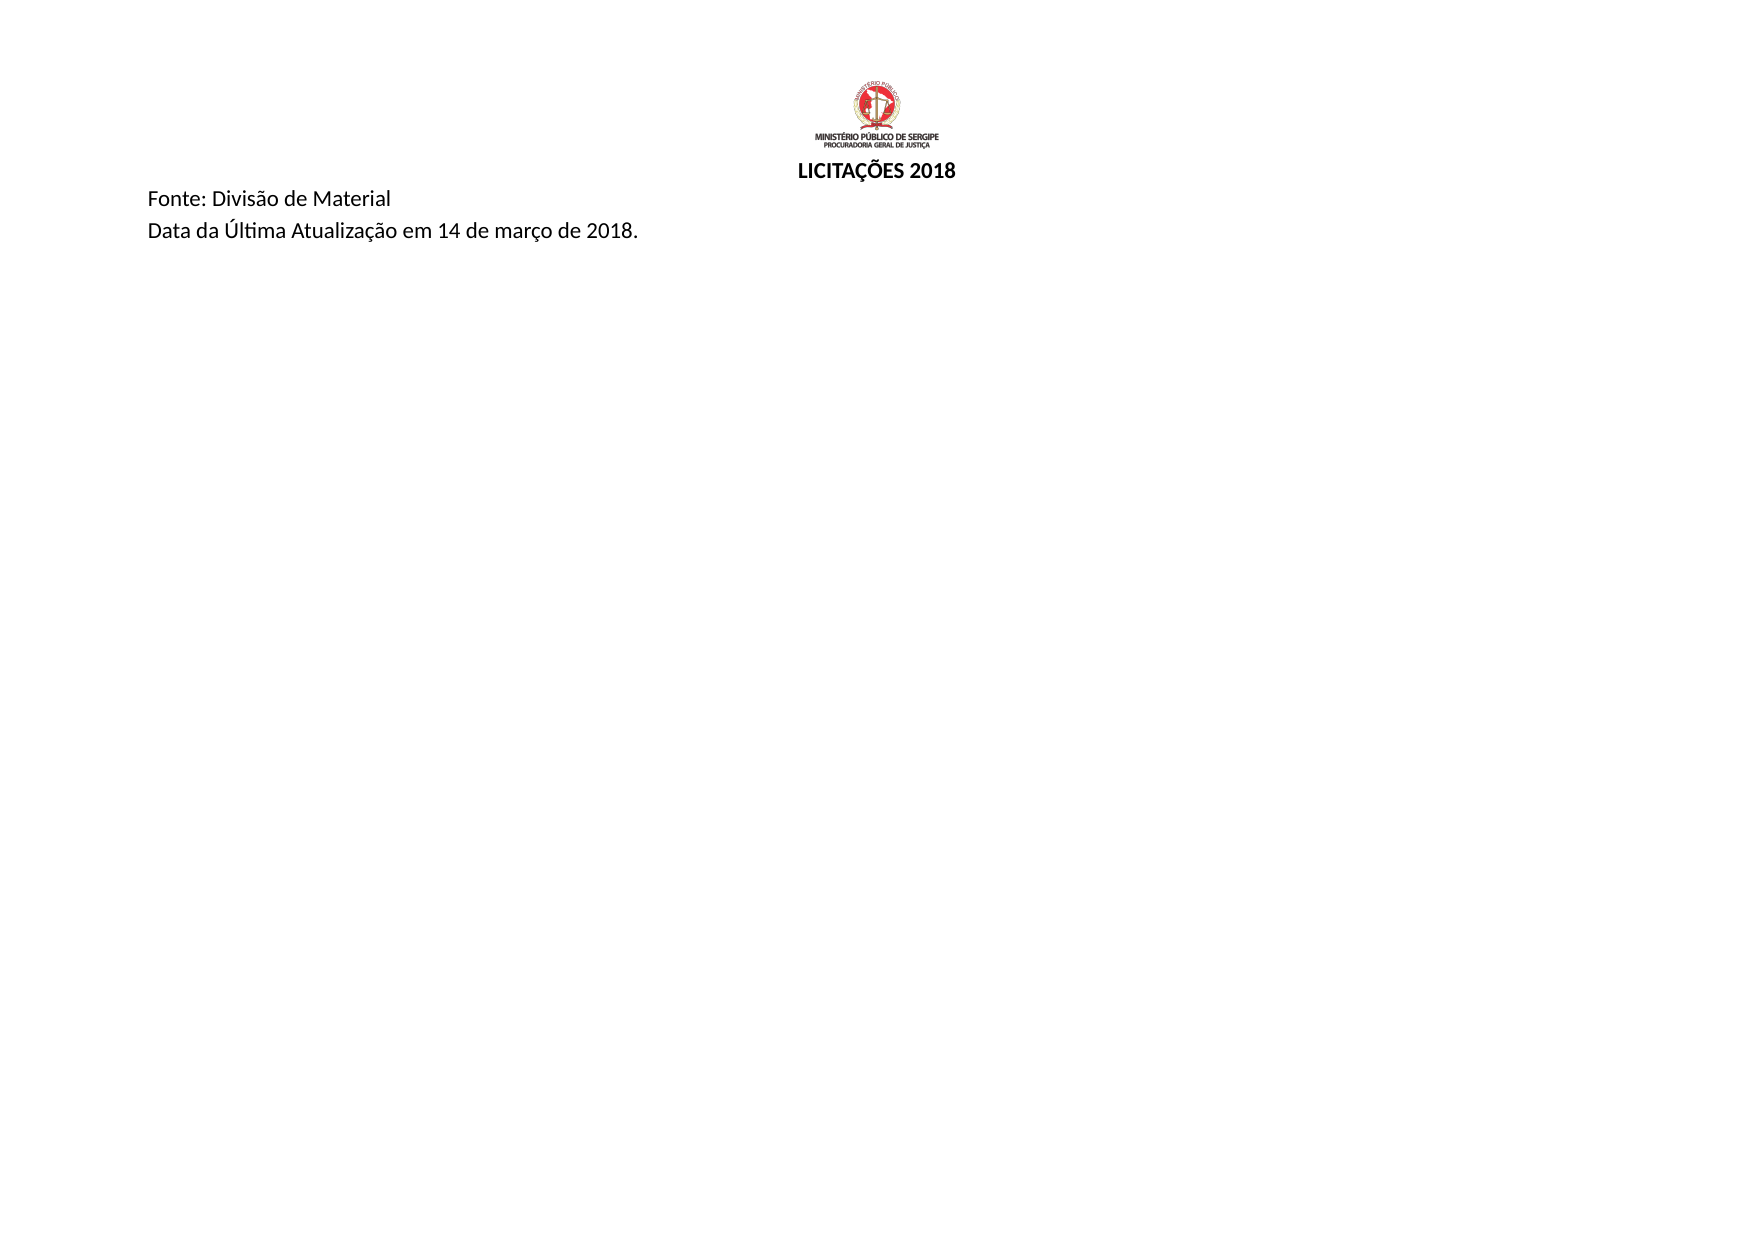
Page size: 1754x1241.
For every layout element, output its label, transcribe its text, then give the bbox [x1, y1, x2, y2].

text Fonte: Divisão de Material Data da Última Atualização em 14 de março de 2018. [148, 184, 1606, 244]
picture [815, 81, 939, 149]
